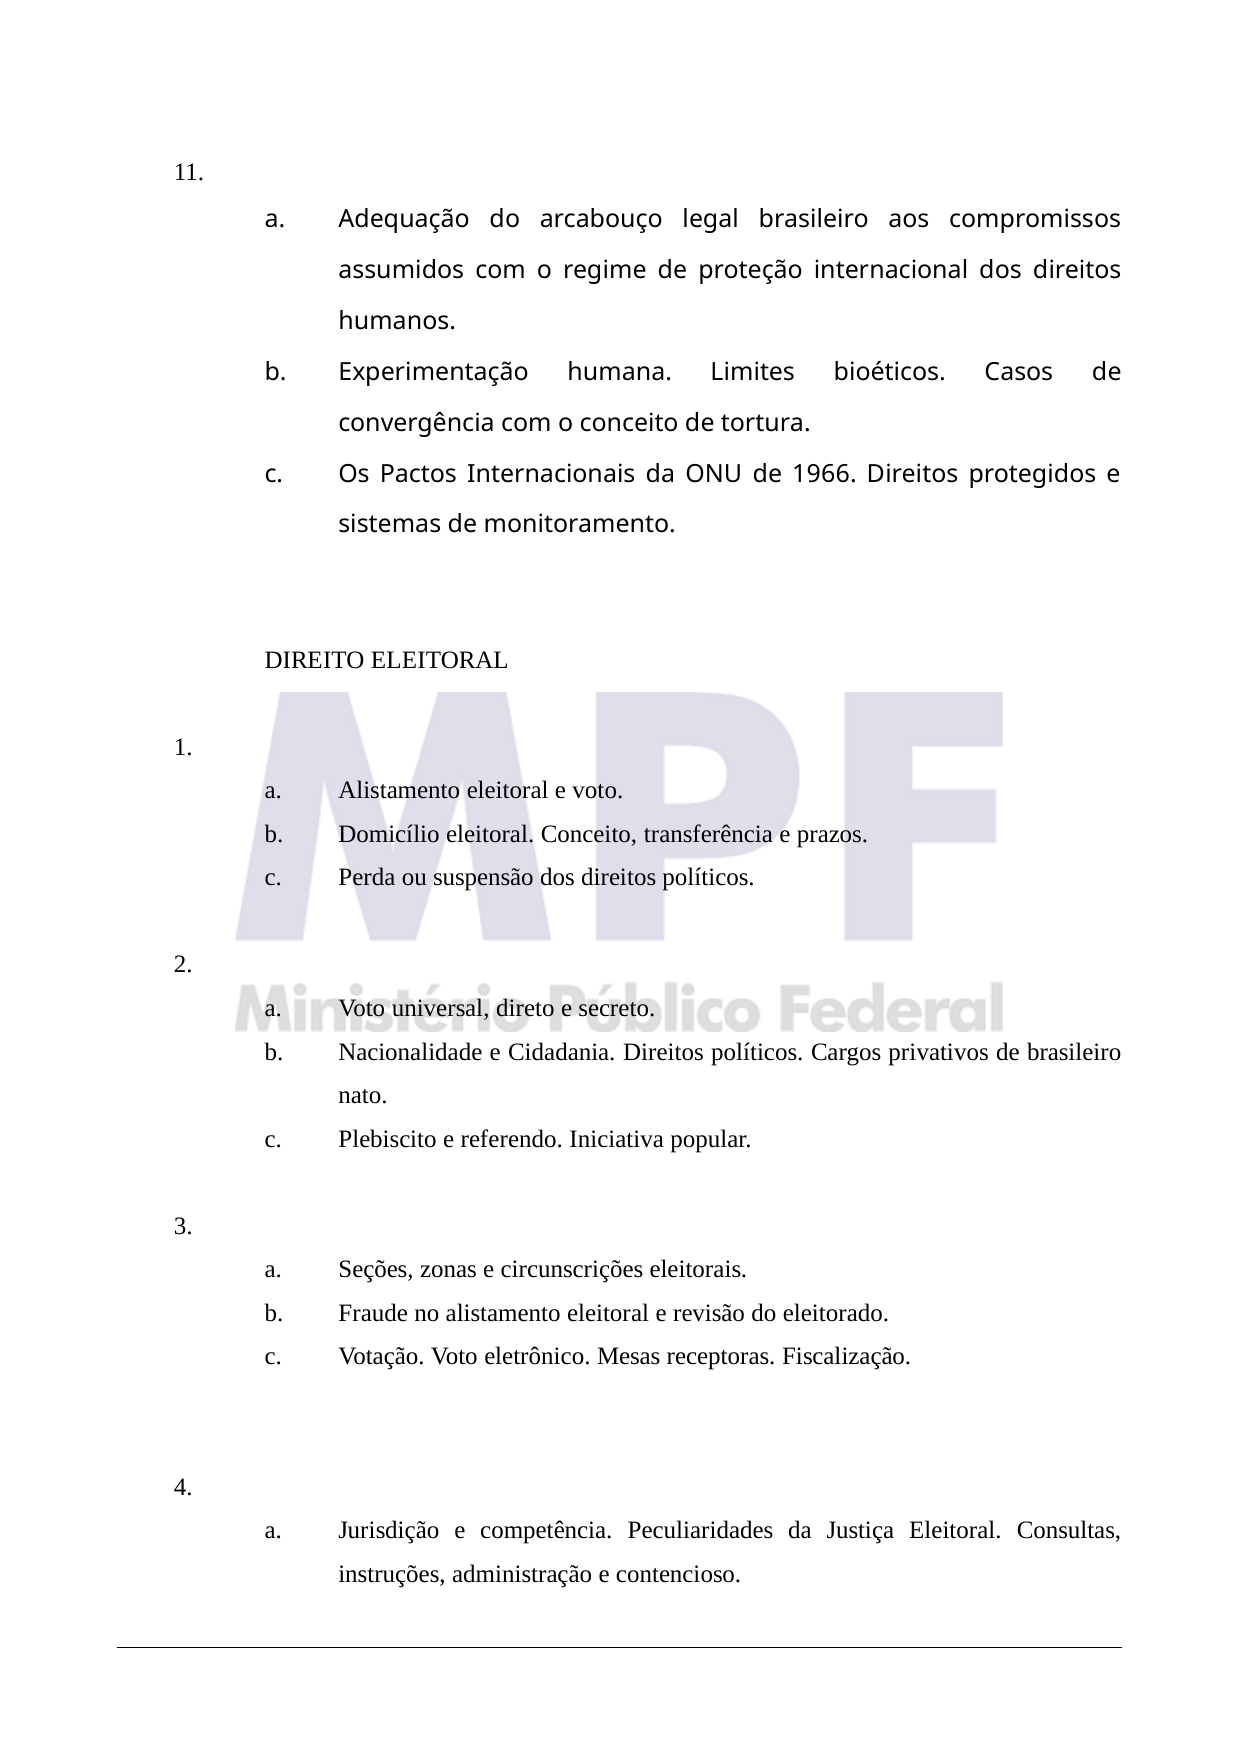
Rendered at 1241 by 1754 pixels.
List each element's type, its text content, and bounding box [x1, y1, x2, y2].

text a. Voto universal, direto e secreto. [264, 993, 1122, 1022]
text 1. [117, 732, 1122, 761]
text b. Nacionalidade e Cidadania. Direitos políticos. Cargos privativos de brasileiro nato. [264, 1036, 1122, 1109]
picture [235, 692, 1004, 732]
text b. Experimentação humana. Limites bioéticos. Casos de convergência com o conceito de tortura. [264, 354, 1122, 438]
text a. Alistamento eleitoral e voto. [264, 775, 1122, 804]
text DIREITO ELEITORAL [264, 644, 1122, 673]
text c. Perda ou suspensão dos direitos políticos. [264, 862, 1122, 891]
text c. Plebiscito e referendo. Iniciativa popular. [264, 1123, 1122, 1152]
text 2. [117, 949, 1122, 978]
text a. Adequação do arcabouço legal brasileiro aos compromissos assumidos com o regime de proteção internacional dos direitos humanos. [264, 201, 1122, 337]
picture [235, 761, 1004, 949]
text 4. [117, 1472, 1122, 1501]
text 3. [117, 1211, 1122, 1239]
text 11. [117, 157, 1122, 186]
picture [235, 978, 1004, 1032]
text c. Votação. Voto eletrônico. Mesas receptoras. Fiscalização. [264, 1341, 1122, 1370]
text b. Domicílio eleitoral. Conceito, transferência e prazos. [264, 819, 1122, 848]
text a. Seções, zonas e circunscrições eleitorais. [264, 1254, 1122, 1283]
text a. Jurisdição e competência. Peculiaridades da Justiça Eleitoral. Consultas, instruções, administração e contencioso. [264, 1515, 1122, 1588]
text b. Fraude no alistamento eleitoral e revisão do eleitorado. [264, 1298, 1122, 1327]
text c. Os Pactos Internacionais da ONU de 1966. Direitos protegidos e sistemas de monitoramento. [264, 456, 1122, 540]
